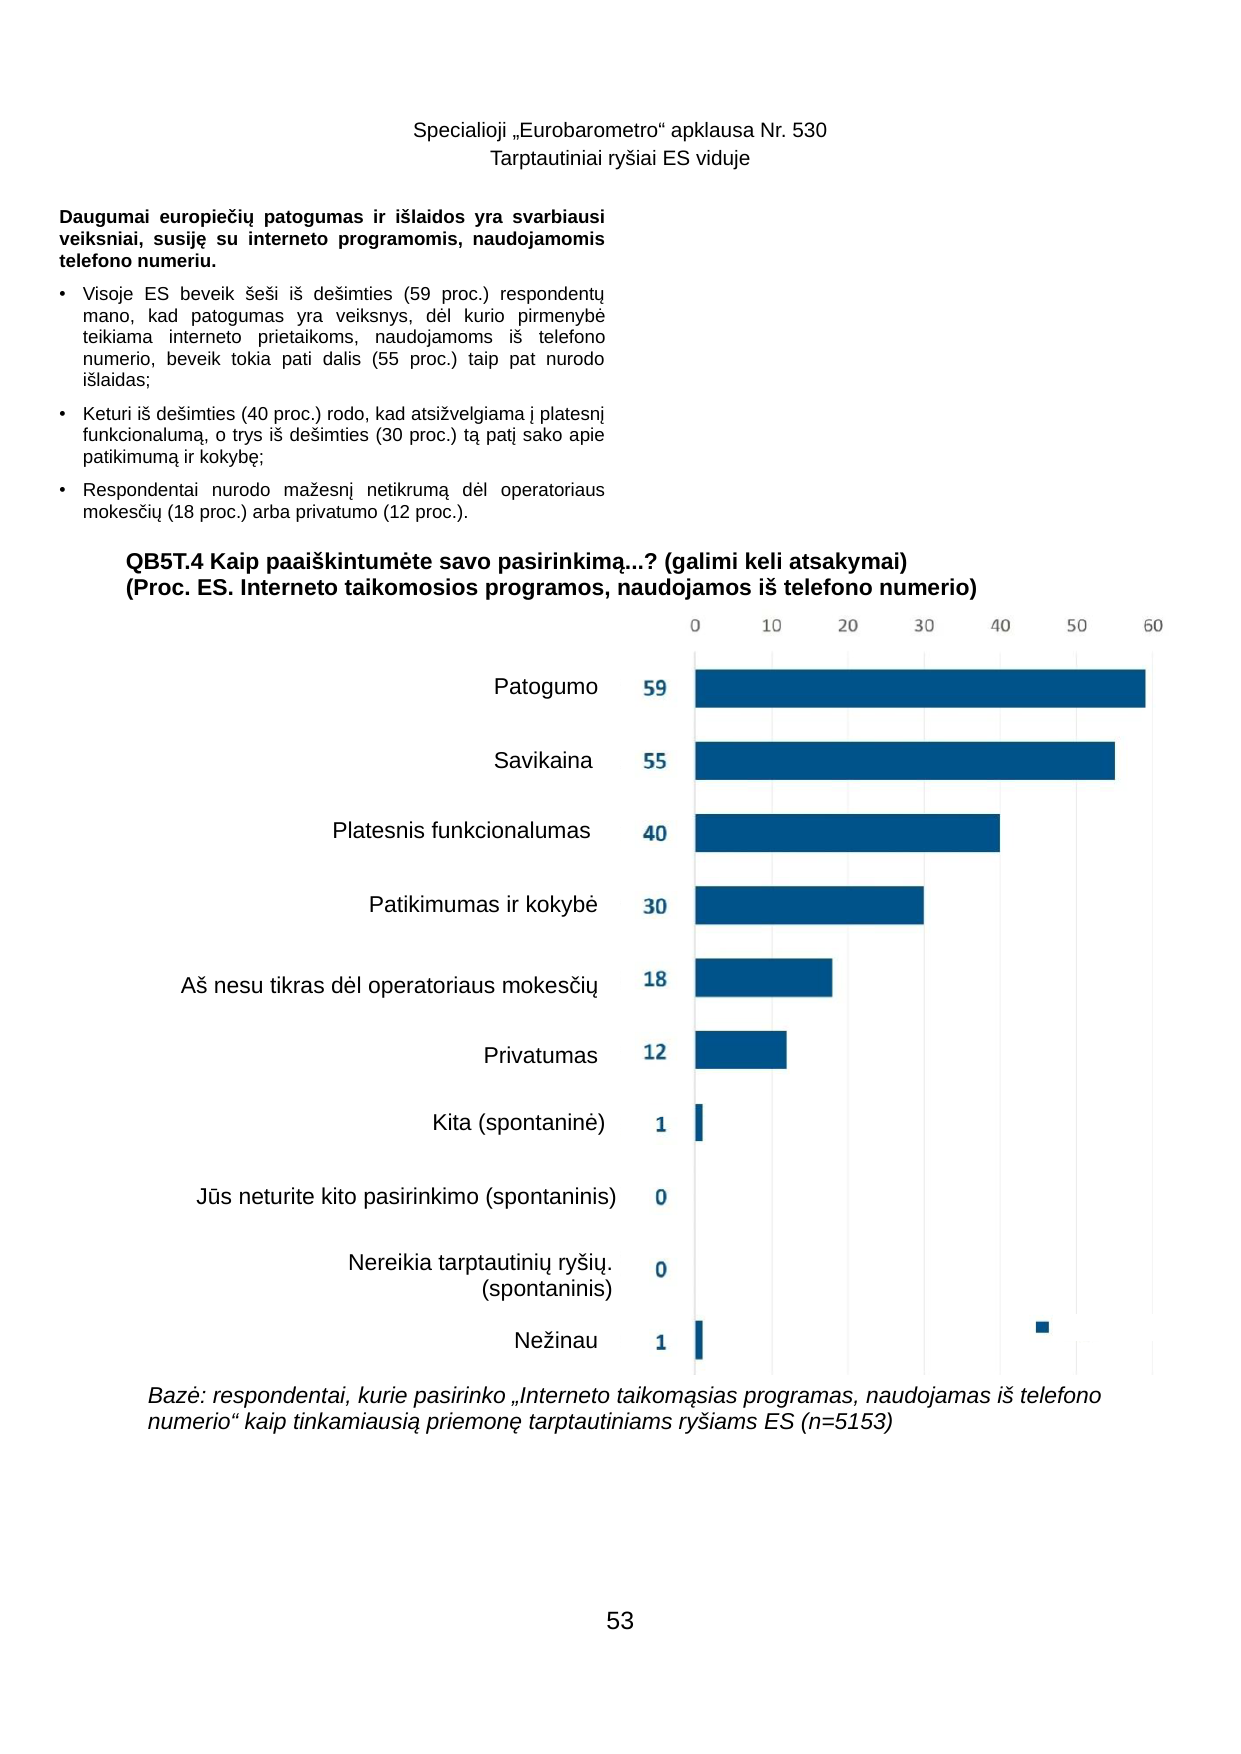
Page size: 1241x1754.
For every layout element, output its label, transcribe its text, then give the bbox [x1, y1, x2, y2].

text Daugumai europiečių patogumas ir išlaidos yra svarbiausi veiksniai, susiję su interneto programomis, naudojamomis telefono numeriu. [59, 206, 605, 271]
list Keturi iš dešimties (40 proc.) rodo, kad atsižvelgiama į platesnį funkcionalumą, o trys iš dešimties (30 proc.) tą patį sako apie patikimumą ir kokybę; [59, 403, 605, 467]
list Visoje ES beveik šeši iš dešimties (59 proc.) respondentų mano, kad patogumas yra veiksnys, dėl kurio pirmenybė teikiama interneto prietaikoms, naudojamoms iš telefono numerio, beveik tokia pati dalis (55 proc.) taip pat nurodo išlaidas; [59, 283, 605, 391]
picture [620, 599, 1189, 1375]
list Respondentai nurodo mažesnį netikrumą dėl operatoriaus mokesčių (18 proc.) arba privatumo (12 proc.). [59, 479, 605, 522]
